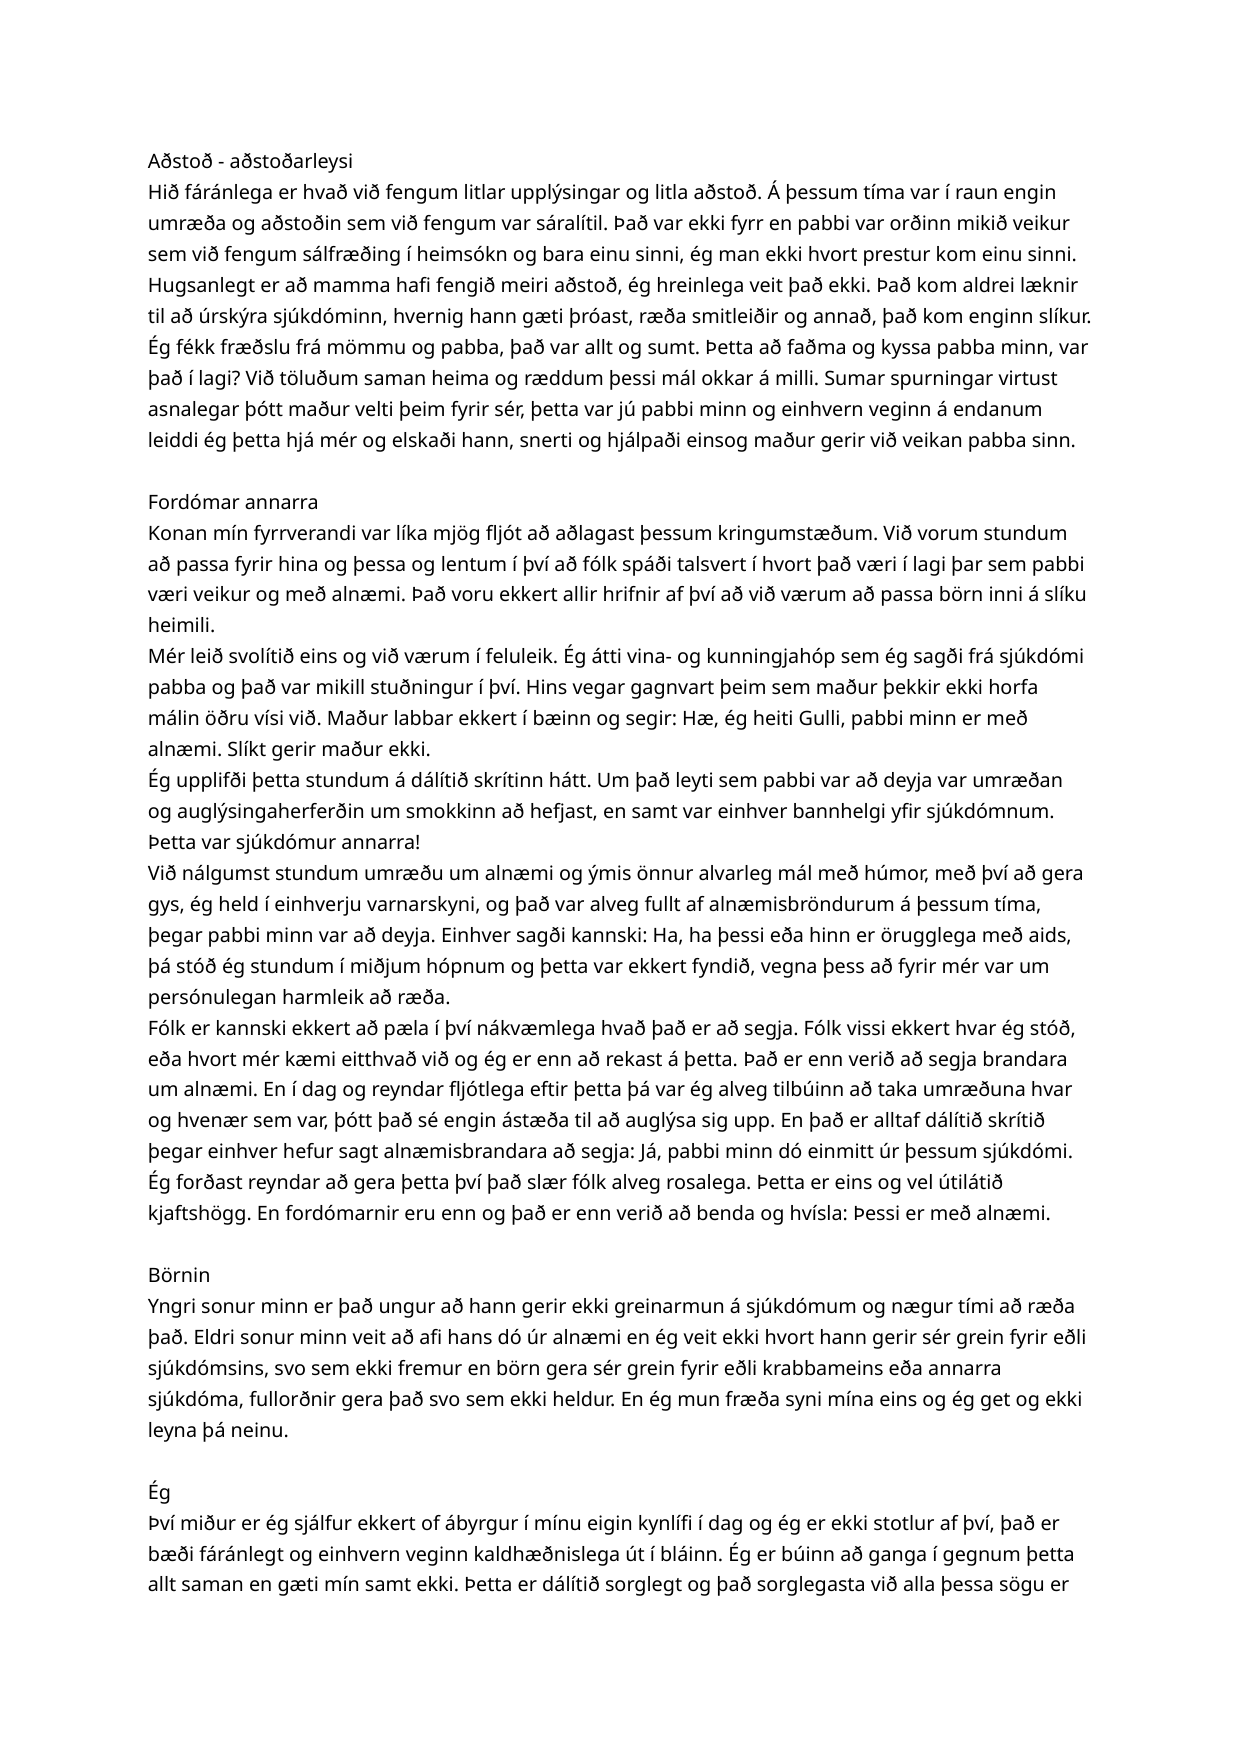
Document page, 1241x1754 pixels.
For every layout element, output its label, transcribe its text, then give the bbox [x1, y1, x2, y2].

text Aðstoð - aðstoðarleysi Hið fáránlega er hvað við fengum litlar upplýsingar og litla aðstoð. Á þessum tíma var í raun engin umræða og aðstoðin sem við fengum var sáralítil. Það var ekki fyrr en pabbi var orðinn mikið veikur sem við fengum sálfræðing í heimsókn og bara einu sinni, ég man ekki hvort prestur kom einu sinni. Hugsanlegt er að mamma hafi fengið meiri aðstoð, ég hreinlega veit það ekki. Það kom aldrei læknir til að úrskýra sjúkdóminn, hvernig hann gæti þróast, ræða smitleiðir og annað, það kom enginn slíkur. Ég fékk fræðslu frá mömmu og pabba, það var allt og sumt. Þetta að faðma og kyssa pabba minn, var það í lagi? Við töluðum saman heima og ræddum þessi mál okkar á milli. Sumar spurningar virtust asnalegar þótt maður velti þeim fyrir sér, þetta var jú pabbi minn og einhvern veginn á endanum leiddi ég þetta hjá mér og elskaði hann, snerti og hjálpaði einsog maður gerir við veikan pabba sinn. Fordómar annarra Konan mín fyrrverandi var líka mjög fljót að aðlagast þessum kringumstæðum. Við vorum stundum að passa fyrir hina og þessa og lentum í því að fólk spáði talsvert í hvort það væri í lagi þar sem pabbi væri veikur og með alnæmi. Það voru ekkert allir hrifnir af því að við værum að passa börn inni á slíku heimili. Mér leið svolítið eins og við værum í feluleik. Ég átti vina- og kunningjahóp sem ég sagði frá sjúkdómi pabba og það var mikill stuðningur í því. Hins vegar gagnvart þeim sem maður þekkir ekki horfa málin öðru vísi við. Maður labbar ekkert í bæinn og segir: Hæ, ég heiti Gulli, pabbi minn er með alnæmi. Slíkt gerir maður ekki. Ég upplifði þetta stundum á dálítið skrítinn hátt. Um það leyti sem pabbi var að deyja var umræðan og auglýsingaherferðin um smokkinn að hefjast, en samt var einhver bannhelgi yfir sjúkdómnum. Þetta var sjúkdómur annarra! Við nálgumst stundum umræðu um alnæmi og ýmis önnur alvarleg mál með húmor, með því að gera gys, ég held í einhverju varnarskyni, og það var alveg fullt af alnæmisbröndurum á þessum tíma, þegar pabbi minn var að deyja. Einhver sagði kannski: Ha, ha þessi eða hinn er örugglega með aids, þá stóð ég stundum í miðjum hópnum og þetta var ekkert fyndið, vegna þess að fyrir mér var um persónulegan harmleik að ræða. Fólk er kannski ekkert að pæla í því nákvæmlega hvað það er að segja. Fólk vissi ekkert hvar ég stóð, eða hvort mér kæmi eitthvað við og ég er enn að rekast á þetta. Það er enn verið að segja brandara um alnæmi. En í dag og reyndar fljótlega eftir þetta þá var ég alveg tilbúinn að taka umræðuna hvar og hvenær sem var, þótt það sé engin ástæða til að auglýsa sig upp. En það er alltaf dálítið skrítið þegar einhver hefur sagt alnæmisbrandara að segja: Já, pabbi minn dó einmitt úr þessum sjúkdómi. Ég forðast reyndar að gera þetta því það slær fólk alveg rosalega. Þetta er eins og vel útilátið kjaftshögg. En fordómarnir eru enn og það er enn verið að benda og hvísla: Þessi er með alnæmi. Börnin Yngri sonur minn er það ungur að hann gerir ekki greinarmun á sjúkdómum og nægur tími að ræða það. Eldri sonur minn veit að afi hans dó úr alnæmi en ég veit ekki hvort hann gerir sér grein fyrir eðli sjúkdómsins, svo sem ekki fremur en börn gera sér grein fyrir eðli krabbameins eða annarra sjúkdóma, fullorðnir gera það svo sem ekki heldur. En ég mun fræða syni mína eins og ég get og ekki leyna þá neinu. Ég Því miður er ég sjálfur ekkert of ábyrgur í mínu eigin kynlífi í dag og ég er ekki stotlur af því, það er bæði fáránlegt og einhvern veginn kaldhæðnislega út í bláinn. Ég er búinn að ganga í gegnum þetta allt saman en gæti mín samt ekki. Þetta er dálítið sorglegt og það sorglegasta við alla þessa sögu er [148, 148, 1093, 1598]
